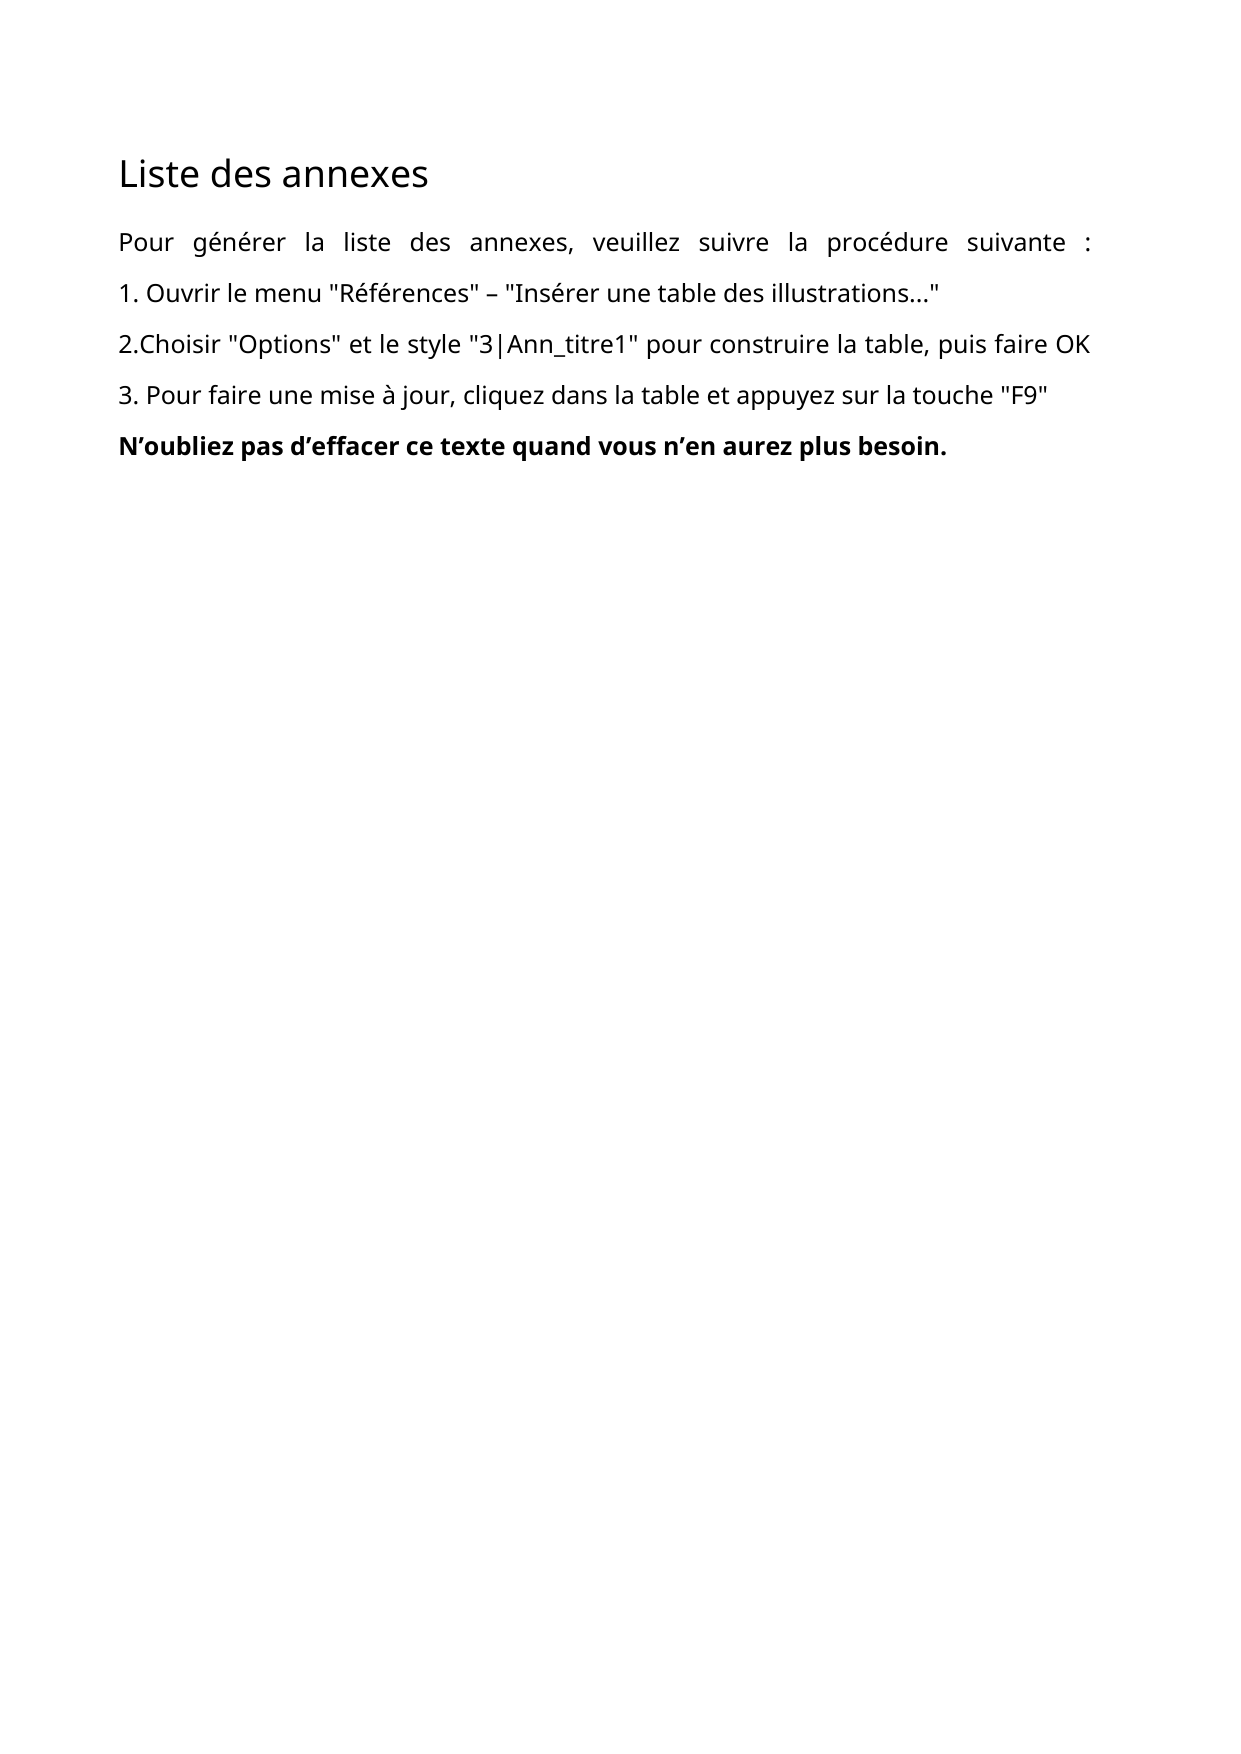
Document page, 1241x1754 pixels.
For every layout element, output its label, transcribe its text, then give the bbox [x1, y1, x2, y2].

list Liste des annexes [118, 148, 1092, 199]
subtitle N’oubliez pas d’effacer ce texte quand vous n’en aurez plus besoin. [118, 428, 1092, 462]
text Pour générer la liste des annexes, veuillez suivre la procédure suivante : 1. Ouvrir le menu "Références" – "Insérer une table des illustrations..." [118, 224, 1092, 309]
text 2.Choisir "Options" et le style "3|Ann_titre1" pour construire la table, puis faire OK 3. Pour faire une mise à jour, cliquez dans la table et appuyez sur la touche "F9" [118, 326, 1092, 411]
